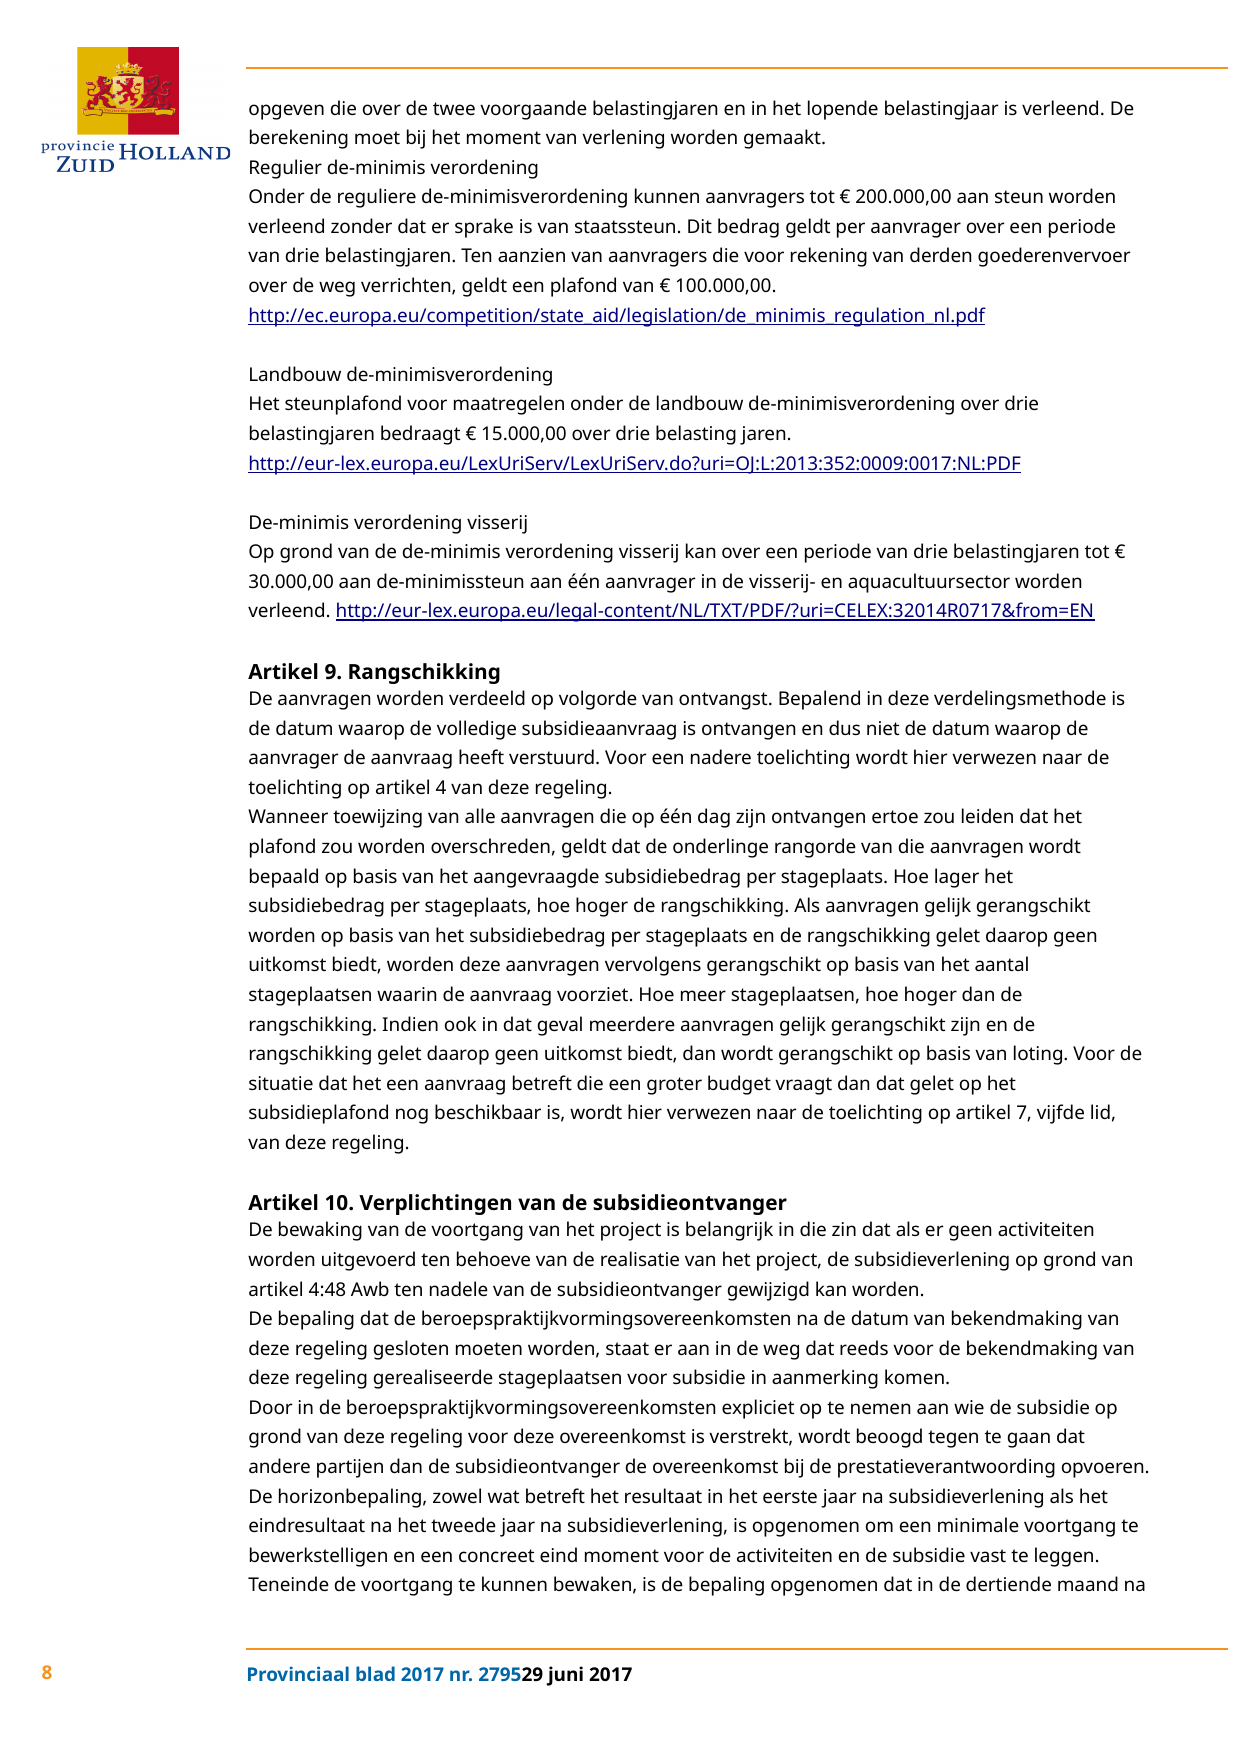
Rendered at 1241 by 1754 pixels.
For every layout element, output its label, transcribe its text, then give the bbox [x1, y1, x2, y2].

text Door in de beroepspraktijkvormingsovereenkomsten expliciet op te nemen aan wie de subsidie op grond van deze regeling voor deze overeenkomst is verstrekt, wordt beoogd tegen te gaan dat andere partijen dan de subsidieontvanger de overeenkomst bij de prestatieverantwoording opvoeren. [248, 1394, 1152, 1479]
text Landbouw de-minimisverordening [248, 361, 1152, 387]
text De bepaling dat de beroepspraktijkvormingsovereenkomsten na de datum van bekendmaking van deze regeling gesloten moeten worden, staat er aan in de weg dat reeds voor de bekendmaking van deze regeling gerealiseerde stageplaatsen voor subsidie in aanmerking komen. [248, 1305, 1152, 1390]
text Regulier de-minimis verordening [248, 154, 1152, 180]
picture [41, 47, 231, 172]
text De aanvragen worden verdeeld op volgorde van ontvangst. Bepalend in deze verdelingsmethode is de datum waarop de volledige subsidieaanvraag is ontvangen en dus niet de datum waarop de aanvrager de aanvraag heeft verstuurd. Voor een nadere toelichting wordt hier verwezen naar de toelichting op artikel 4 van deze regeling. [248, 685, 1152, 800]
text De bewaking van de voortgang van het project is belangrijk in die zin dat als er geen activiteiten worden uitgevoerd ten behoeve van de realisatie van het project, de subsidieverlening op grond van artikel 4:48 Awb ten nadele van de subsidieontvanger gewijzigd kan worden. [248, 1217, 1152, 1302]
text Artikel 9. Rangschikking [248, 657, 1152, 685]
text De-minimis verordening visserij [248, 509, 1152, 535]
text De horizonbepaling, zowel wat betreft het resultaat in het eerste jaar na subsidieverlening als het eindresultaat na het tweede jaar na subsidieverlening, is opgenomen om een minimale voortgang te bewerkstelligen en een concreet eind moment voor de activiteiten en de subsidie vast te leggen. Teneinde de voortgang te kunnen bewaken, is de bepaling opgenomen dat in de dertiende maand na [248, 1483, 1152, 1597]
text Het steunplafond voor maatregelen onder de landbouw de-minimisverordening over drie belastingjaren bedraagt € 15.000,00 over drie belasting jaren. http://eur-lex.europa.eu/LexUriServ/LexUriServ.do?uri=OJ:L:2013:352:0009:0017:NL:PDF [248, 391, 1152, 476]
text opgeven die over de twee voorgaande belastingjaren en in het lopende belastingjaar is verleend. De berekening moet bij het moment van verlening worden gemaakt. [248, 95, 1152, 150]
text Artikel 10. Verplichtingen van de subsidieontvanger [248, 1188, 1152, 1217]
text Op grond van de de-minimis verordening visserij kan over een periode van drie belastingjaren tot € 30.000,00 aan de-minimissteun aan één aanvrager in de visserij- en aquacultuursector worden verleend. http://eur-lex.europa.eu/legal-content/NL/TXT/PDF/?uri=CELEX:32014R0717&from=EN [248, 538, 1152, 623]
text Onder de reguliere de-minimisverordening kunnen aanvragers tot € 200.000,00 aan steun worden verleend zonder dat er sprake is van staatssteun. Dit bedrag geldt per aanvrager over een periode van drie belastingjaren. Ten aanzien van aanvragers die voor rekening van derden goederenvervoer over de weg verrichten, geldt een plafond van € 100.000,00. http://ec.europa.eu/competition/state_aid/legislation/de_minimis_regulation_nl.pdf [248, 183, 1152, 328]
text Wanneer toewijzing van alle aanvragen die op één dag zijn ontvangen ertoe zou leiden dat het plafond zou worden overschreden, geldt dat de onderlinge rangorde van die aanvragen wordt bepaald op basis van het aangevraagde subsidiebedrag per stageplaats. Hoe lager het subsidiebedrag per stageplaats, hoe hoger de rangschikking. Als aanvragen gelijk gerangschikt worden op basis van het subsidiebedrag per stageplaats en de rangschikking gelet daarop geen uitkomst biedt, worden deze aanvragen vervolgens gerangschikt op basis van het aantal stageplaatsen waarin de aanvraag voorziet. Hoe meer stageplaatsen, hoe hoger dan de rangschikking. Indien ook in dat geval meerdere aanvragen gelijk gerangschikt zijn en de rangschikking gelet daarop geen uitkomst biedt, dan wordt gerangschikt op basis van loting. Voor de situatie dat het een aanvraag betreft die een groter budget vraagt dan dat gelet op het subsidieplafond nog beschikbaar is, wordt hier verwezen naar de toelichting op artikel 7, vijfde lid, van deze regeling. [248, 804, 1152, 1155]
